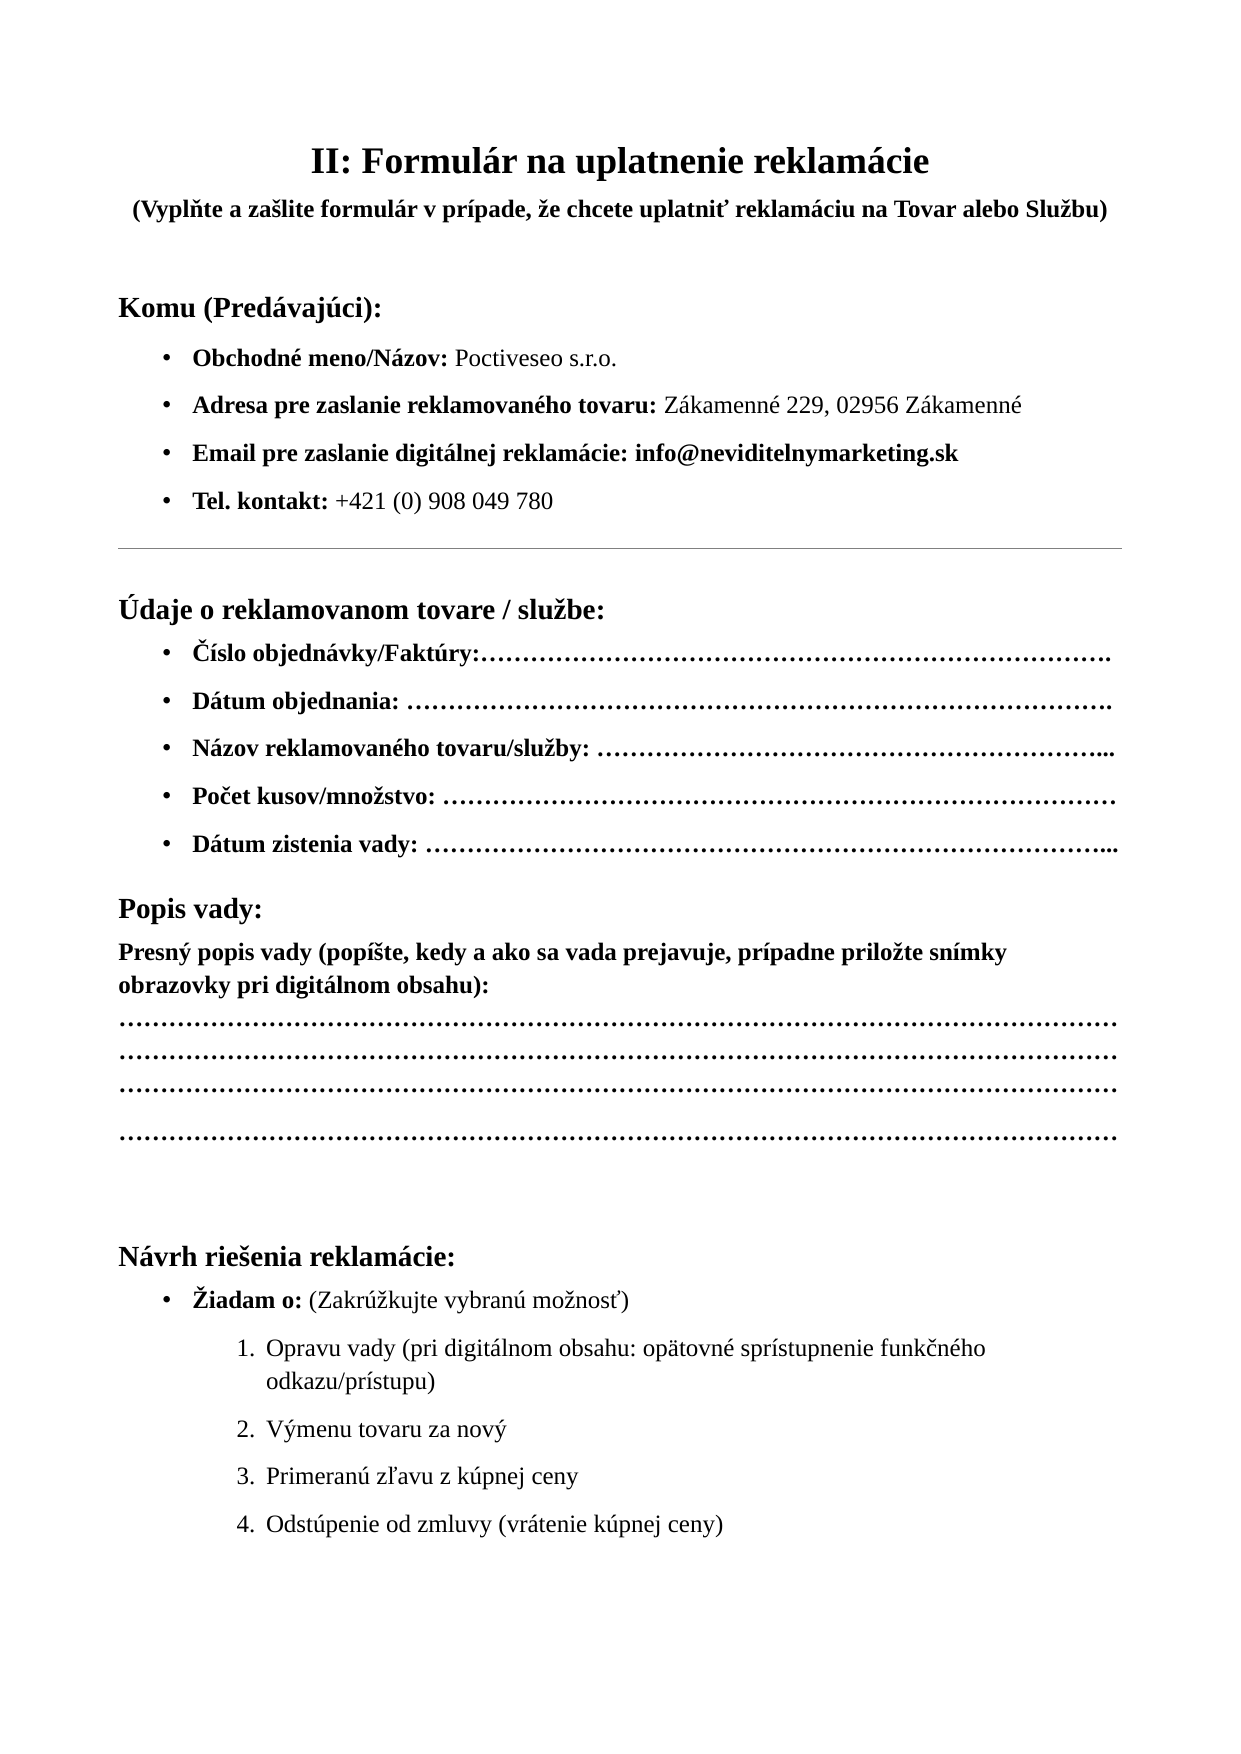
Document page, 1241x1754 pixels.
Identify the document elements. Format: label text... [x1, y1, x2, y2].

list Obchodné meno/Názov: Poctiveseo s.r.o. [162, 343, 1122, 372]
subtitle Návrh riešenia reklamácie: [118, 1239, 1122, 1273]
subtitle II: Formulár na uplatnenie reklamácie [118, 139, 1122, 182]
list Číslo objednávky/Faktúry:…………………………………………………………………. [162, 638, 1122, 667]
list Dátum zistenia vady: ………………………………………………………………………... [162, 829, 1122, 857]
list Žiadam o: (Zakrúžkujte vybranú možnosť) [162, 1285, 1122, 1314]
text (Vyplňte a zašlite formulár v prípade, že chcete uplatniť reklamáciu na Tovar alebo Službu) [118, 194, 1122, 223]
list Primeranú zľavu z kúpnej ceny [236, 1461, 1122, 1490]
list Email pre zaslanie digitálnej reklamácie: info@neviditelnymarketing.sk [162, 438, 1122, 467]
text Presný popis vady (popíšte, kedy a ako sa vada prejavuje, prípadne priložte snímky obrazovky pri digitálnom obsahu): ……………………………………………………………………………………………………………………………………………………………………………………………………………………………………………………………………………………………………………………………… [118, 937, 1122, 1098]
list Odstúpenie od zmluvy (vrátenie kúpnej ceny) [236, 1509, 1122, 1538]
list Opravu vady (pri digitálnom obsahu: opätovné sprístupnenie funkčného odkazu/prístupu) [236, 1333, 1122, 1395]
list Adresa pre zaslanie reklamovaného tovaru: Zákamenné 229, 02956 Zákamenné [162, 391, 1122, 419]
list Dátum objednania: …………………………………………………………………………. [162, 686, 1122, 714]
list Počet kusov/množstvo: ……………………………………………………………………… [162, 781, 1122, 810]
list Názov reklamovaného tovaru/služby: ……………………………………………………... [162, 733, 1122, 762]
list Výmenu tovaru za nový [236, 1414, 1122, 1442]
subtitle Údaje o reklamovanom tovare / službe: [118, 592, 1122, 626]
subtitle Popis vady: [118, 891, 1122, 924]
text ………………………………………………………………………………………………………… [118, 1117, 1122, 1145]
list Tel. kontakt: +421 (0) 908 049 780 [162, 486, 1122, 514]
text Komu (Predávajúci): [118, 290, 1122, 323]
